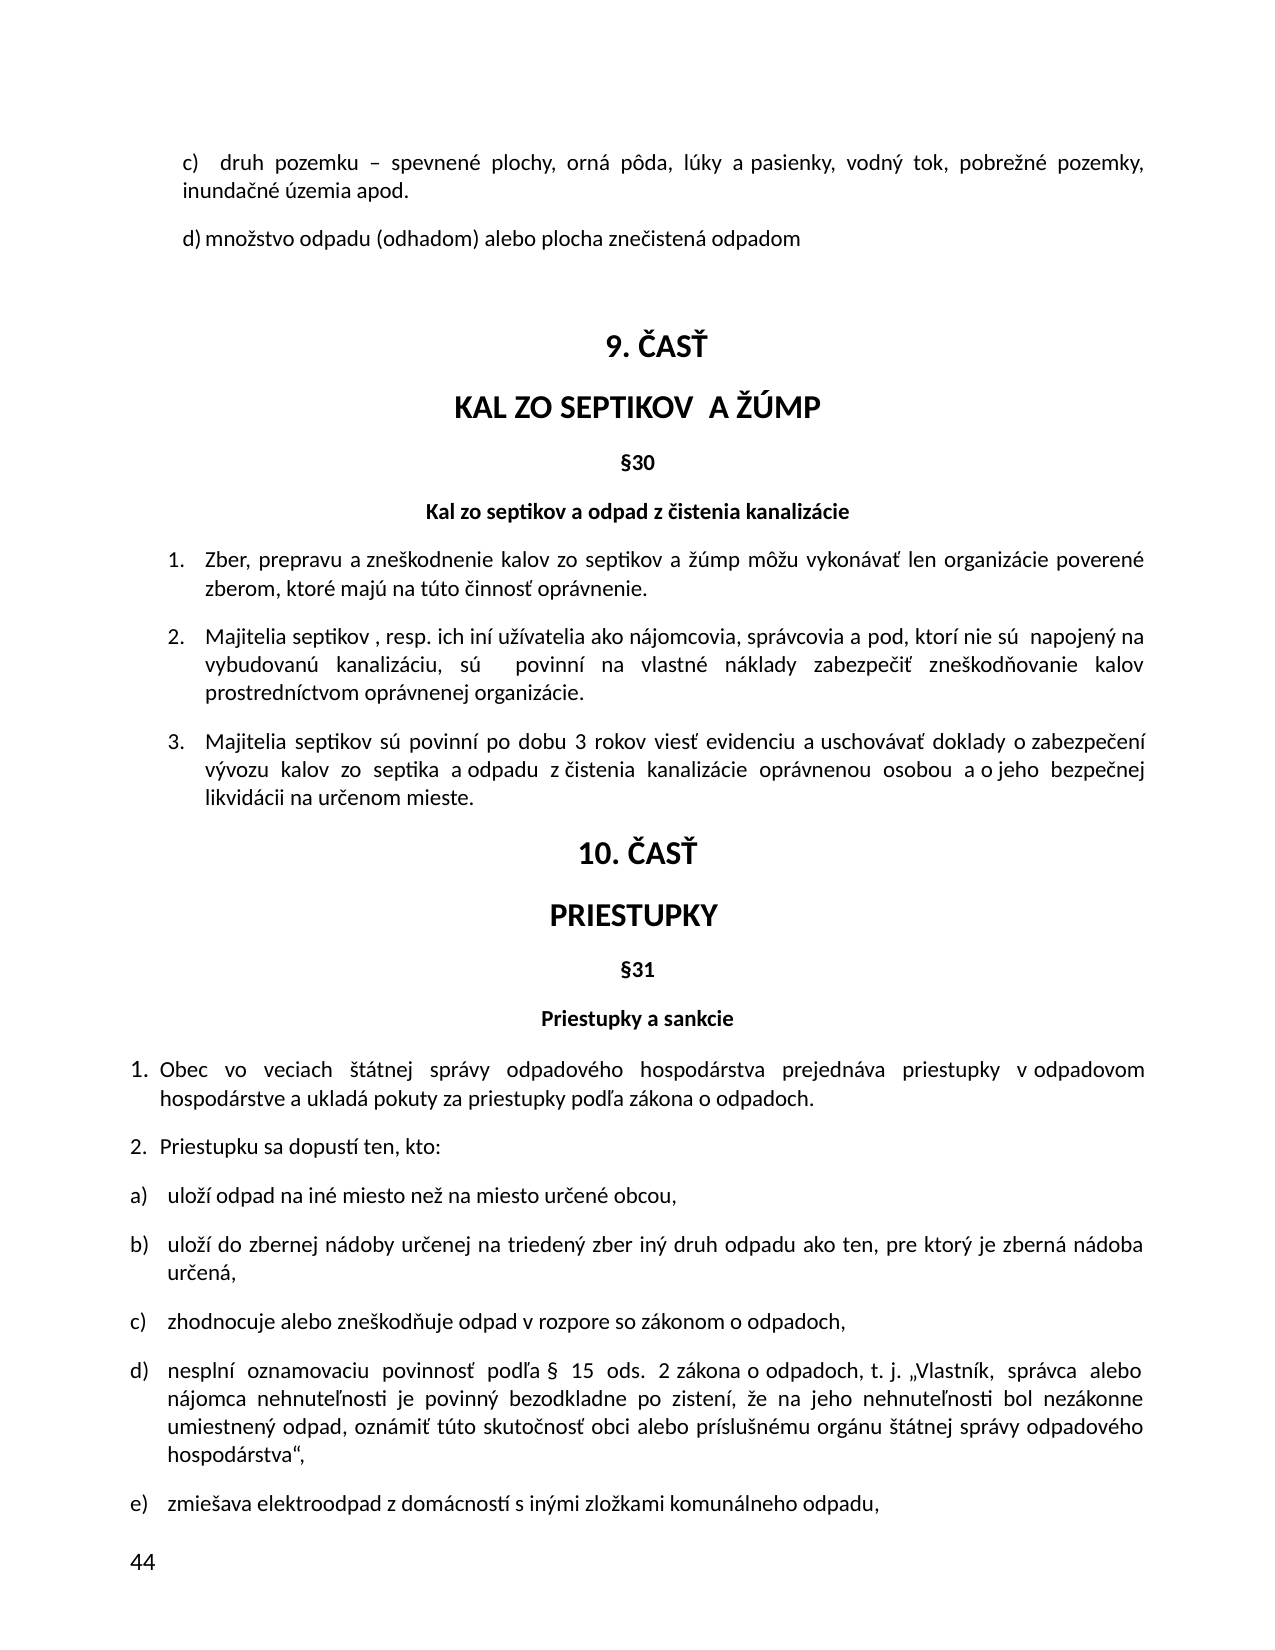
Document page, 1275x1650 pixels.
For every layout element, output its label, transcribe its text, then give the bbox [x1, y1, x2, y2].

list nesplní oznamovaciu povinnosť podľa § 15 ods. 2 zákona o odpadoch, t. j. „Vlastník, správca alebo nájomca nehnuteľnosti je povinný bezodkladne po zistení, že na jeho nehnuteľnosti bol nezákonne umiestnený odpad, oznámiť túto skutočnosť obci alebo príslušnému orgánu štátnej správy odpadového hospodárstva“, [130, 1356, 1145, 1468]
list Majitelia septikov sú povinní po dobu 3 rokov viesť evidenciu a uschovávať doklady o zabezpečení vývozu kalov zo septika a odpadu z čistenia kanalizácie oprávnenou osobou a o jeho bezpečnej likvidácii na určenom mieste. [167, 727, 1145, 811]
list množstvo odpadu (odhadom) alebo plocha znečistená odpadom [182, 224, 1145, 253]
text §30 [130, 448, 1145, 476]
list zmiešava elektroodpad z domácností s inými zložkami komunálneho odpadu, [130, 1489, 1145, 1517]
list Priestupku sa dopustí ten, kto: [130, 1132, 1145, 1161]
list Majitelia septikov , resp. ich iní užívatelia ako nájomcovia, správcovia a pod, ktorí nie sú napojený na vybudovanú kanalizáciu, sú povinní na vlastné náklady zabezpečiť zneškodňovanie kalov prostredníctvom oprávnenej organizácie. [167, 622, 1145, 707]
list uloží odpad na iné miesto než na miesto určené obcou, [130, 1181, 1145, 1209]
list zhodnocuje alebo zneškodňuje odpad v rozpore so zákonom o odpadoch, [130, 1307, 1145, 1335]
text §31 [130, 955, 1145, 983]
list PRIESTUPKY [130, 894, 1145, 934]
list uloží do zbernej nádoby určenej na triedený zber iný druh odpadu ako ten, pre ktorý je zberná nádoba určená, [130, 1230, 1145, 1286]
text c) druh pozemku – spevnené plochy, orná pôda, lúky a pasienky, vodný tok, pobrežné pozemky, inundačné územia apod. [182, 148, 1145, 204]
list Zber, prepravu a zneškodnenie kalov zo septikov a žúmp môžu vykonávať len organizácie poverené zberom, ktoré majú na túto činnosť oprávnenie. [167, 546, 1145, 602]
text Kal zo septikov a odpad z čistenia kanalizácie [130, 497, 1145, 525]
list 9. ČASŤ [167, 325, 1145, 366]
text KAL ZO SEPTIKOV A ŽÚMP [130, 386, 1145, 427]
list Obec vo veciach štátnej správy odpadového hospodárstva prejednáva priestupky v odpadovom hospodárstve a ukladá pokuty za priestupky podľa zákona o odpadoch. [130, 1053, 1145, 1112]
text Priestupky a sankcie [130, 1004, 1145, 1032]
list 10. ČASŤ [130, 832, 1145, 873]
